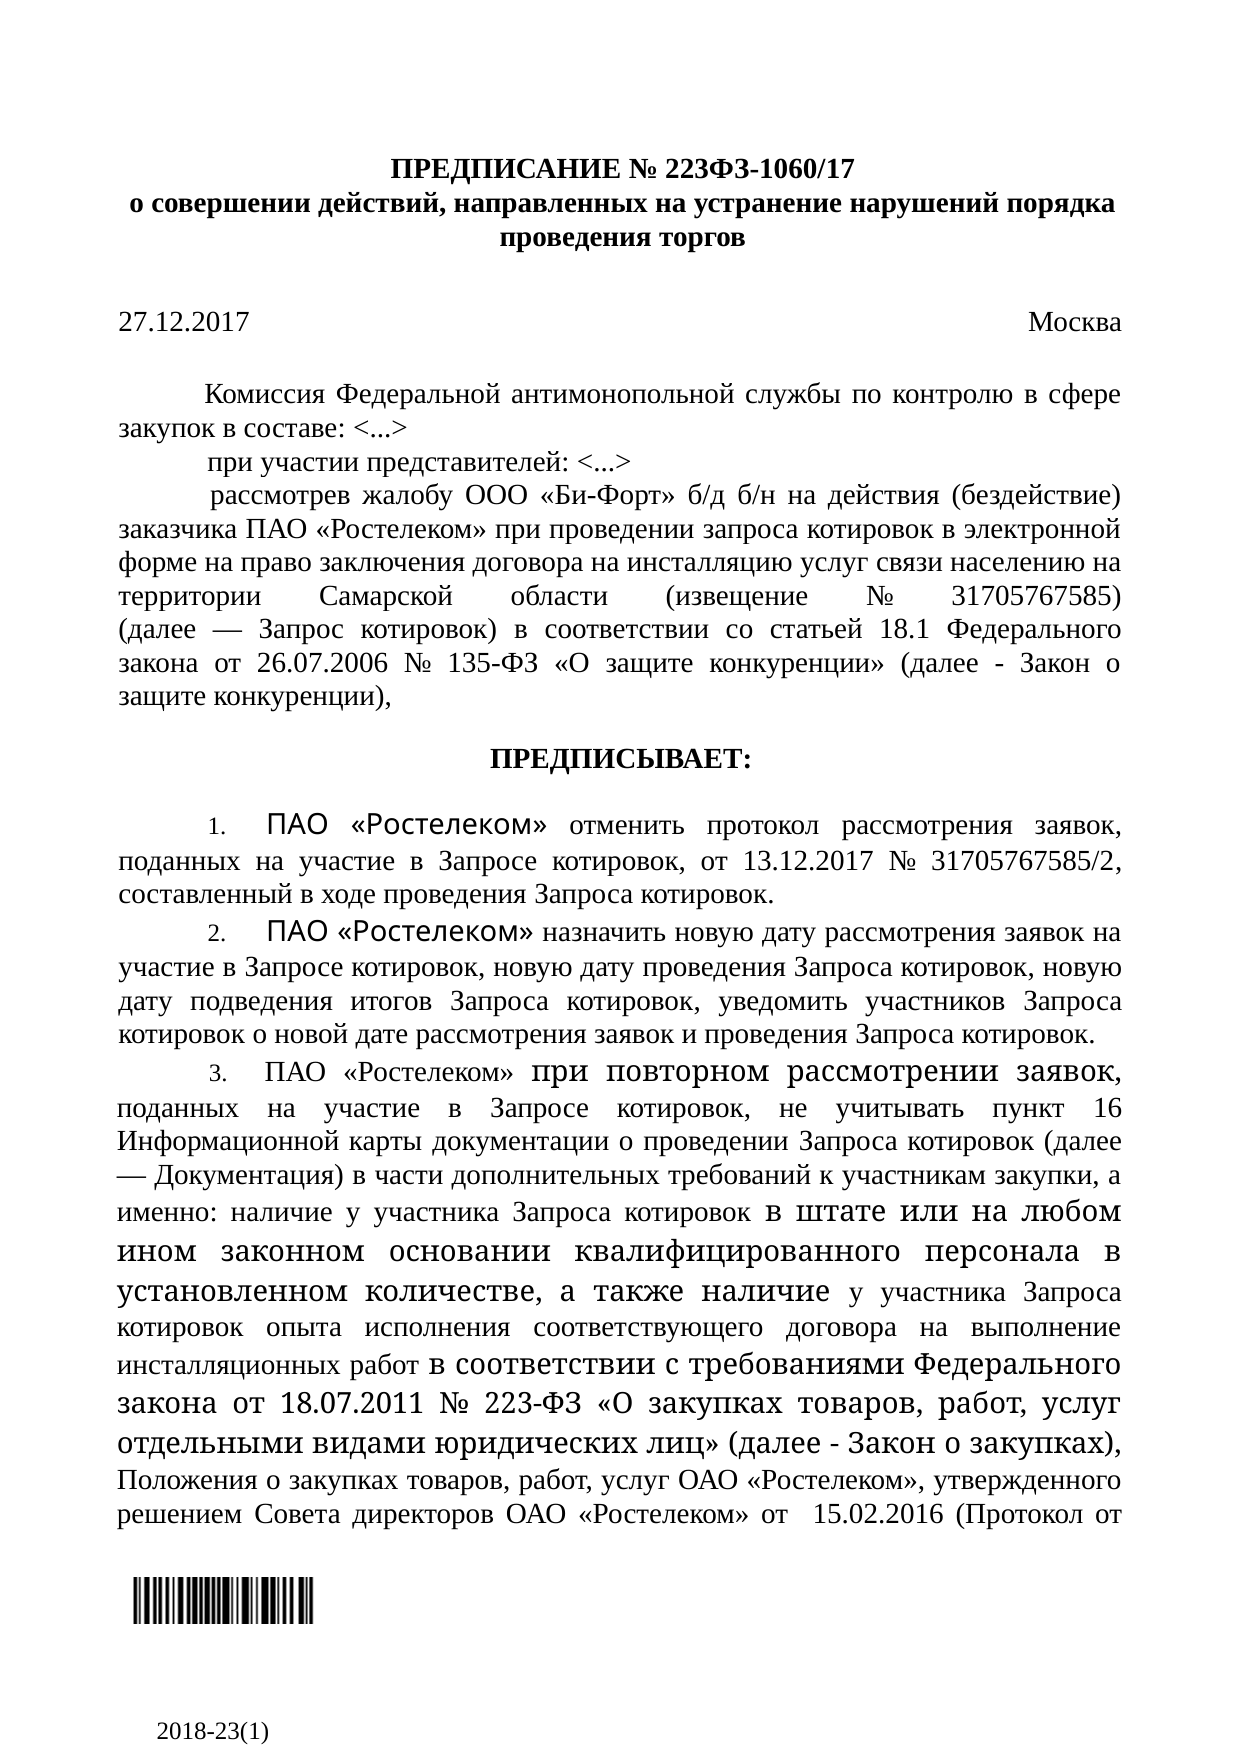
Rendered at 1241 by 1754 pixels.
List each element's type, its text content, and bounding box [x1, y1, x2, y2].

text рассмотрев жалобу ООО «Би-Форт» б/д б/н на действия (бездействие) заказчика ПАО «Ростелеком» при проведении запроса котировок в электронной форме на право заключения договора на инсталляцию услуг связи населению на территории Самарской области (извещение № 31705767585) (далее — Запрос котировок) в соответствии со статьей 18.1 Федерального закона от 26.07.2006 № 135-ФЗ «О защите конкуренции» (далее - Закон о защите конкуренции), [118, 477, 1122, 712]
list ПАО «Ростелеком» при повторном рассмотрении заявок, поданных на участие в Запросе котировок, не учитывать пункт 16 Информационной карты документации о проведении Запроса котировок (далее — Документация) в части дополнительных требований к участникам закупки, а именно: наличие у участника Запроса котировок в штате или на любом ином законном основании квалифицированного персонала в установленном количестве, а также наличие у участника Запроса котировок опыта исполнения соответствующего договора на выполнение инсталляционных работ в соответствии с требованиями Федерального закона от 18.07.2011 № 223-ФЗ «О закупках товаров, работ, услуг отдельными видами юридических лиц» (далее - Закон о закупках), Положения о закупках товаров, работ, услуг ОАО «Ростелеком», утвержденного решением Совета директоров ОАО «Ростелеком» от 15.02.2016 (Протокол от [117, 1050, 1122, 1529]
list ПАО «Ростелеком» отменить протокол рассмотрения заявок, поданных на участие в Запросе котировок, от 13.12.2017 № 31705767585/2, составленный в ходе проведения Запроса котировок. [118, 803, 1122, 910]
list ПАО «Ростелеком» назначить новую дату рассмотрения заявок на участие в Запросе котировок, новую дату проведения Запроса котировок, новую дату подведения итогов Запроса котировок, уведомить участников Запроса котировок о новой дате рассмотрения заявок и проведения Запроса котировок. [118, 910, 1122, 1050]
text ПРЕДПИСАНИЕ № 223ФЗ-1060/17 [123, 152, 1122, 185]
text 27.12.2017 Москва [118, 304, 1122, 337]
text при участии представителей: <...> [118, 444, 1122, 477]
picture [118, 1577, 331, 1624]
text о совершении действий, направленных на устранение нарушений порядка проведения торгов [123, 185, 1122, 252]
text ПРЕДПИСЫВАЕТ: [118, 741, 1122, 774]
text Комиссия Федеральной антимонопольной службы по контролю в сфере закупок в составе: <...> [118, 377, 1122, 444]
